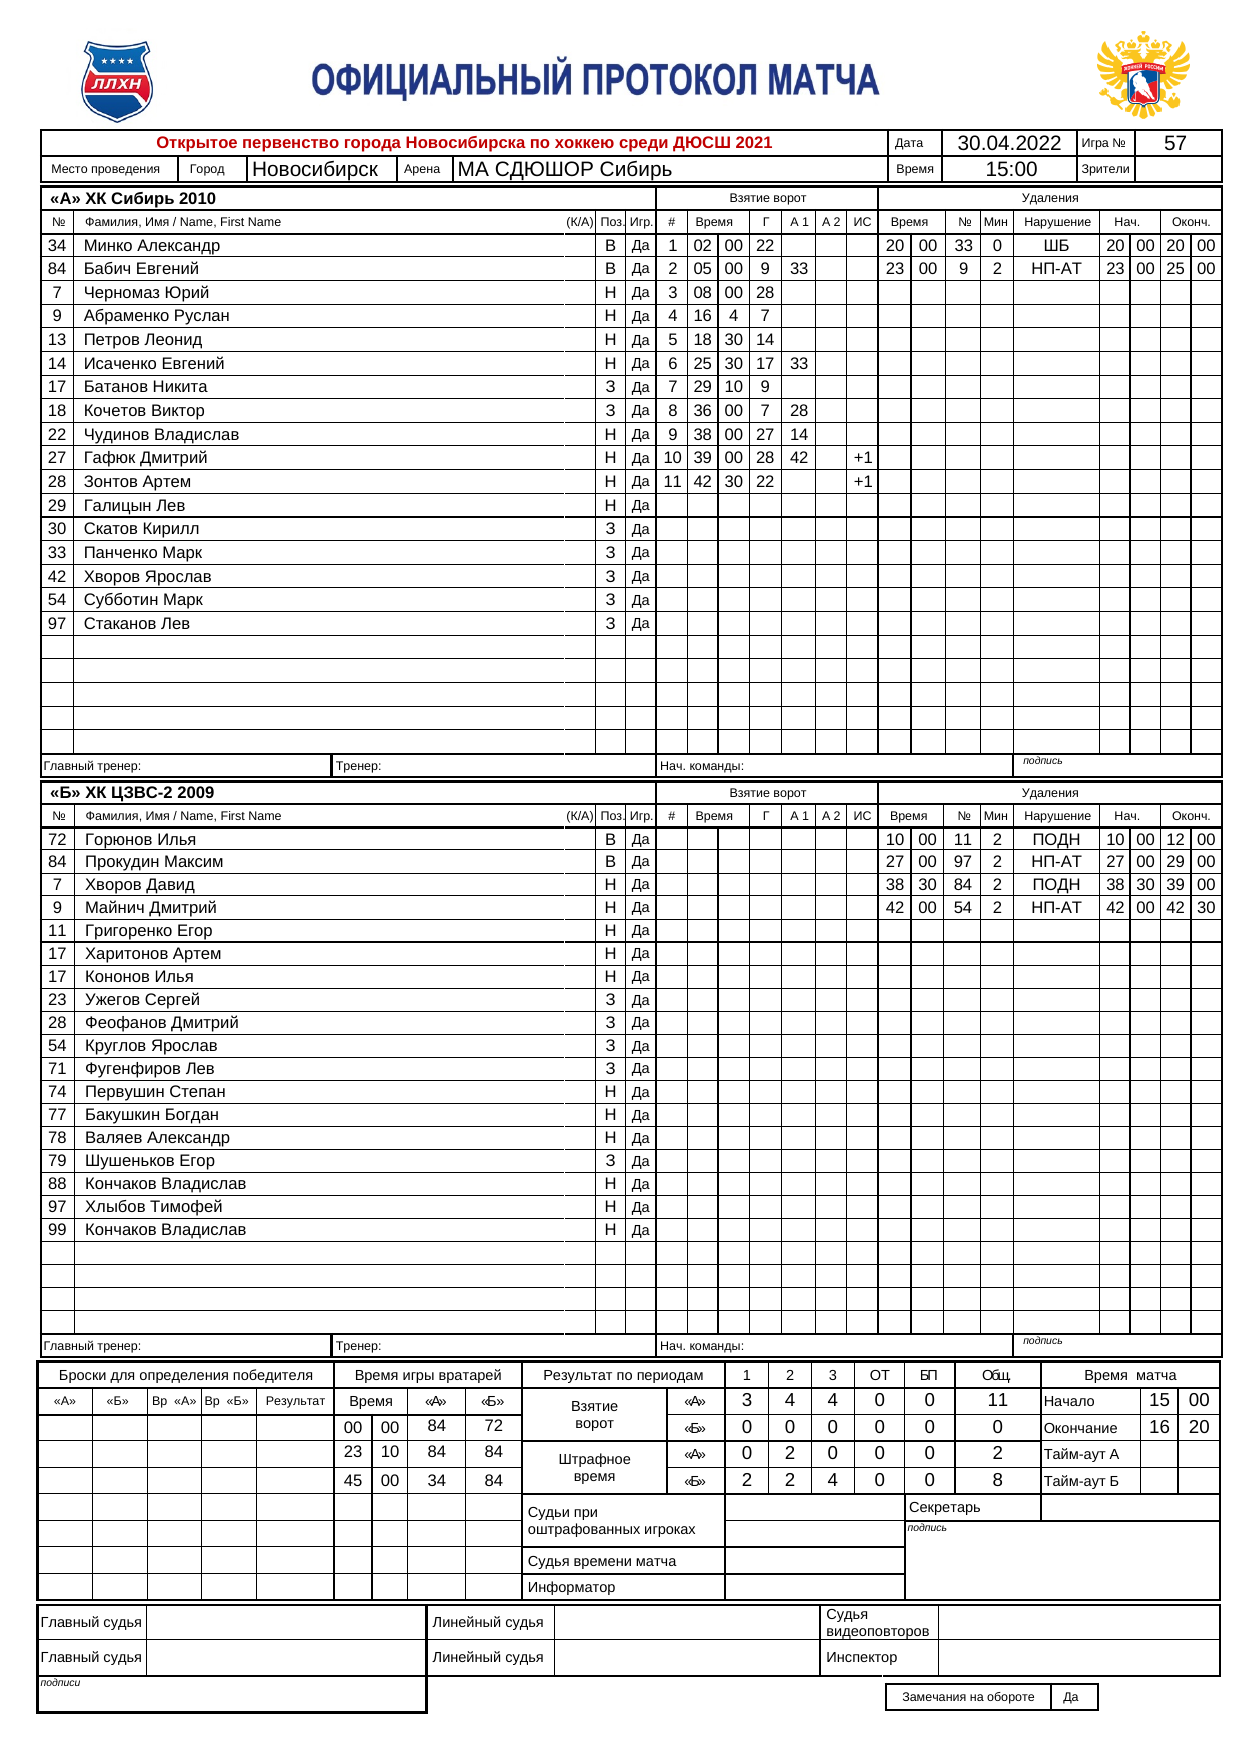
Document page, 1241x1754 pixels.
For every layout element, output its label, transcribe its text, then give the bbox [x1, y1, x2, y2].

table_cell [719, 943, 749, 964]
table_cell [939, 1640, 1219, 1675]
table_cell [847, 659, 877, 682]
table_cell 0 [812, 1442, 854, 1467]
table_cell [596, 730, 625, 753]
table_cell [688, 659, 717, 682]
table_cell [1131, 1196, 1160, 1218]
table_cell А 2 [816, 805, 846, 826]
table_cell [1100, 423, 1129, 445]
table_cell 84 [408, 1416, 465, 1440]
table_cell [847, 376, 877, 398]
table_header 3 [812, 1363, 854, 1387]
table_cell Место проведения [42, 157, 177, 181]
table_cell [782, 896, 815, 918]
table_cell [816, 1311, 846, 1333]
table_cell [719, 829, 749, 849]
table_cell 0 [981, 235, 1013, 256]
table_cell [816, 966, 846, 987]
table_cell [565, 1311, 595, 1333]
table_cell [816, 541, 846, 564]
table_cell Да [626, 966, 655, 987]
table_cell [719, 1035, 749, 1057]
table_cell 00 [1192, 874, 1221, 895]
table_cell Кочетов Виктор [74, 399, 564, 422]
table_cell [912, 446, 945, 469]
table_cell Игр. [626, 211, 655, 233]
table_cell [719, 494, 749, 516]
table_cell [1014, 541, 1099, 564]
table_cell [1192, 1058, 1221, 1079]
table_cell [750, 541, 781, 564]
table_cell ШБ [1014, 235, 1099, 256]
table_cell Н [596, 966, 625, 987]
table_cell [1131, 281, 1160, 303]
table_cell Да [626, 446, 655, 469]
table_cell Да [626, 423, 655, 445]
table_cell [1192, 1311, 1221, 1333]
table_cell Инспектор [821, 1640, 938, 1675]
table_cell [1100, 494, 1129, 516]
table_cell [688, 1058, 717, 1079]
table_cell Да [626, 257, 655, 280]
table_cell 00 [719, 446, 749, 469]
table_cell [1100, 446, 1129, 469]
table_cell [565, 1219, 595, 1241]
table_cell [466, 1521, 521, 1546]
table_cell [75, 1288, 564, 1310]
table_cell [1192, 966, 1221, 987]
table_cell [944, 1173, 980, 1195]
table_cell Хворов Давид [75, 874, 564, 895]
table_cell [1131, 683, 1160, 706]
table_cell Хворов Ярослав [74, 565, 564, 587]
table_cell [879, 1150, 910, 1172]
table_cell Да [626, 235, 655, 256]
table_cell [750, 730, 781, 753]
table_header ОТ [855, 1363, 904, 1387]
table_cell Горюнов Илья [75, 829, 564, 849]
table_cell [816, 423, 846, 445]
table_cell [1100, 1219, 1129, 1241]
table_cell [719, 541, 749, 564]
table_cell [1131, 989, 1160, 1011]
table_cell [912, 494, 945, 516]
table_cell [750, 1081, 781, 1103]
table_cell [1192, 328, 1221, 351]
table_cell [847, 966, 877, 987]
table_cell [847, 612, 877, 634]
table_cell [816, 305, 846, 327]
table_cell [1100, 1242, 1129, 1264]
table_cell Главный судья [39, 1640, 146, 1675]
table_cell [912, 943, 943, 964]
table_cell [1192, 943, 1221, 964]
table_cell [565, 565, 595, 587]
table_cell [42, 636, 73, 658]
table_cell 05 [688, 257, 717, 280]
table_cell [946, 588, 980, 611]
table_cell [657, 588, 687, 611]
table_cell [847, 1127, 877, 1149]
table_cell [1100, 328, 1129, 351]
table_cell [565, 1288, 595, 1310]
table_cell [944, 920, 980, 941]
table_cell Да [626, 943, 655, 964]
table_cell [148, 1441, 201, 1467]
table_cell [750, 1058, 781, 1079]
table_cell [944, 1311, 980, 1333]
table_cell [816, 352, 846, 374]
table_cell 0 [905, 1415, 954, 1440]
table_cell 39 [1161, 874, 1190, 895]
table_cell [1192, 1035, 1221, 1057]
table_cell [782, 305, 815, 327]
table_cell [688, 1150, 717, 1172]
table_cell [1131, 423, 1160, 445]
table_cell [408, 1547, 465, 1573]
table_cell [1161, 1219, 1190, 1241]
table_cell [782, 1288, 815, 1310]
table_cell [912, 612, 945, 634]
table_cell ПОДН [1014, 829, 1099, 849]
table_cell [565, 874, 595, 895]
table_cell Вр «Б» [202, 1389, 256, 1413]
table_cell [912, 966, 943, 987]
table_cell Да [626, 565, 655, 587]
table_cell 10 [719, 376, 749, 398]
table_cell 00 [719, 423, 749, 445]
table_cell [74, 683, 564, 706]
table_cell 0 [956, 1415, 1040, 1440]
table_cell [782, 659, 815, 682]
table_cell [373, 1521, 407, 1546]
table_cell 42 [1100, 896, 1129, 918]
table_cell [847, 235, 877, 256]
table_cell 8 [657, 399, 687, 422]
table_cell [257, 1416, 333, 1440]
table_cell Ужегов Сергей [75, 989, 564, 1011]
table_cell 13 [42, 328, 73, 351]
table_cell 4 [812, 1389, 854, 1413]
table_cell [981, 707, 1013, 729]
table_cell [1100, 1104, 1129, 1126]
table_cell [42, 659, 73, 682]
table_cell 00 [1131, 257, 1160, 280]
table_cell 33 [782, 352, 815, 374]
table_cell «Б» [668, 1415, 724, 1440]
table_cell [912, 1127, 943, 1149]
table_cell [782, 874, 815, 895]
table_cell [42, 707, 73, 729]
table_cell [879, 352, 910, 374]
table_cell [981, 659, 1013, 682]
table_cell [912, 1081, 943, 1103]
table_cell [1014, 1311, 1099, 1333]
table_cell [879, 518, 910, 540]
table_cell З [596, 376, 625, 398]
table_cell Результат [257, 1389, 333, 1413]
table_cell 18 [688, 328, 717, 351]
table_cell [1131, 730, 1160, 753]
table_cell [912, 565, 945, 587]
table_cell [1100, 305, 1129, 327]
table_cell Да [626, 829, 655, 849]
table_cell Н [596, 896, 625, 918]
table_cell [750, 1288, 781, 1310]
table_cell [257, 1494, 333, 1520]
table_cell [981, 920, 1013, 941]
table_cell [565, 494, 595, 516]
table_cell [1136, 157, 1221, 181]
table_cell [688, 920, 717, 941]
table_cell Н [596, 352, 625, 374]
table_cell [750, 707, 781, 729]
table_cell [1161, 683, 1190, 706]
table_cell [981, 1196, 1013, 1218]
table_header Игра № [1078, 131, 1134, 155]
table_cell Зрители [1078, 157, 1134, 181]
table_cell [816, 659, 846, 682]
table_cell [1100, 920, 1129, 941]
table_cell [782, 683, 815, 706]
table_cell «А» [668, 1389, 724, 1413]
table_cell 0 [812, 1415, 854, 1440]
table_cell [750, 588, 781, 611]
table_cell [1192, 446, 1221, 469]
table_cell [565, 966, 595, 987]
table_cell [944, 1242, 980, 1264]
table_cell [1100, 943, 1129, 964]
table_header Замечания на обороте [887, 1685, 1050, 1709]
table_cell [657, 518, 687, 540]
table_cell З [596, 565, 625, 587]
table_cell [626, 683, 655, 706]
table_cell [816, 1104, 846, 1126]
table_header 1 [726, 1363, 768, 1387]
table_cell [1100, 376, 1129, 398]
table_cell 54 [42, 588, 73, 611]
table_cell 30 [719, 352, 749, 374]
table_cell Окончание [1042, 1415, 1140, 1440]
table_cell [750, 565, 781, 587]
table_cell [912, 328, 945, 351]
table_cell [1161, 730, 1190, 753]
table_cell [1161, 1104, 1190, 1126]
table_cell [1100, 399, 1129, 422]
table_cell [816, 257, 846, 280]
table_cell [782, 1127, 815, 1149]
table_cell [257, 1521, 333, 1546]
table_cell [1100, 1311, 1129, 1333]
table_cell [816, 1219, 846, 1241]
table_cell Да [626, 920, 655, 941]
table_cell 39 [688, 446, 717, 469]
table_cell [1192, 1219, 1221, 1241]
table_cell [657, 565, 687, 587]
table_cell [946, 399, 980, 422]
table_cell [565, 1242, 595, 1264]
table_cell [912, 1173, 943, 1195]
table_cell 0 [855, 1442, 904, 1467]
table_cell [688, 966, 717, 987]
table_cell [981, 305, 1013, 327]
table_cell [946, 518, 980, 540]
table_cell [782, 636, 815, 658]
table_cell [879, 943, 910, 964]
table_cell [1192, 518, 1221, 540]
table_cell 54 [42, 1035, 74, 1057]
table_cell 27 [750, 423, 781, 445]
table_cell [688, 1173, 717, 1195]
table_cell [719, 730, 749, 753]
table_cell [657, 943, 687, 964]
table_cell [782, 920, 815, 941]
table_cell 00 [719, 281, 749, 303]
table_cell [847, 1219, 877, 1241]
table_cell 2 [657, 257, 687, 280]
table_cell [750, 1104, 781, 1126]
table_cell [1192, 659, 1221, 682]
table_cell [257, 1441, 333, 1467]
table_cell [148, 1416, 201, 1440]
table_cell 2 [726, 1468, 768, 1493]
table_cell З [596, 541, 625, 564]
table_cell [847, 352, 877, 374]
table_cell 25 [1161, 257, 1190, 280]
table_cell [657, 920, 687, 941]
table_cell Арена [398, 157, 452, 181]
table_cell [1131, 1081, 1160, 1103]
table_cell [912, 518, 945, 540]
table_cell [657, 896, 687, 918]
table_cell [657, 966, 687, 987]
table_cell [719, 588, 749, 611]
table_cell Секретарь [906, 1495, 1040, 1520]
table_cell 00 [1192, 829, 1221, 849]
table_cell [879, 636, 910, 658]
table_cell [657, 850, 687, 872]
table_cell [1100, 966, 1129, 987]
table_cell 27 [42, 446, 73, 469]
table_cell Главный тренер: [42, 1335, 330, 1356]
table_cell [847, 1265, 877, 1287]
table_cell [657, 636, 687, 658]
table_cell Шушеньков Егор [75, 1150, 564, 1172]
table_cell [657, 683, 687, 706]
table_cell [912, 683, 945, 706]
table_cell [1131, 1035, 1160, 1057]
table_cell [1131, 1173, 1160, 1195]
table_cell [1161, 305, 1190, 327]
table_cell Да [626, 518, 655, 540]
table_cell 00 [335, 1416, 371, 1440]
table_cell Да [626, 896, 655, 918]
table_cell Батанов Никита [74, 376, 564, 398]
table_cell Да [626, 305, 655, 327]
table_cell [946, 541, 980, 564]
table_cell [719, 612, 749, 634]
table_cell [1161, 943, 1190, 964]
table_cell [946, 565, 980, 587]
table_cell Тренер: [333, 1335, 655, 1356]
table_cell [782, 966, 815, 987]
table_cell [816, 565, 846, 587]
table_cell [847, 896, 877, 918]
table_cell [981, 1035, 1013, 1057]
table_cell [782, 1150, 815, 1172]
table_cell [847, 850, 877, 872]
table_cell Время [879, 805, 943, 826]
table_cell Да [626, 989, 655, 1011]
table_cell [719, 874, 749, 895]
table_cell [688, 1288, 717, 1310]
table_cell 27 [1100, 850, 1129, 872]
table_cell Н [596, 1104, 625, 1126]
table_cell [750, 896, 781, 918]
table_header 57 [1136, 131, 1221, 155]
table_cell [657, 1288, 687, 1310]
table_cell [565, 257, 595, 280]
table_cell [782, 1311, 815, 1333]
table_cell [879, 920, 910, 941]
table_cell Хлыбов Тимофей [75, 1196, 564, 1218]
table_cell [1192, 1104, 1221, 1126]
table_cell [1161, 989, 1190, 1011]
table_cell [719, 989, 749, 1011]
table_cell Время [688, 211, 749, 233]
table_cell [879, 281, 910, 303]
table_cell [1100, 541, 1129, 564]
table_cell 17 [42, 943, 74, 964]
table_cell Новосибирск [248, 157, 396, 181]
table_cell [944, 1081, 980, 1103]
table_cell З [596, 612, 625, 634]
table_cell [1192, 1081, 1221, 1103]
table_cell [1014, 989, 1099, 1011]
table_cell 7 [42, 281, 73, 303]
table_cell [1131, 541, 1160, 564]
table_cell 38 [688, 423, 717, 445]
table_cell [750, 659, 781, 682]
picture [5, 28, 1197, 129]
table_header БП [905, 1363, 954, 1387]
table_cell [1014, 659, 1099, 682]
table_cell [148, 1521, 201, 1546]
table_cell [565, 659, 595, 682]
table_cell [847, 588, 877, 611]
table_cell [565, 636, 595, 658]
table_cell [1131, 376, 1160, 398]
table_cell 9 [750, 376, 781, 398]
table_cell 0 [855, 1468, 904, 1493]
table_cell [688, 943, 717, 964]
table_cell [688, 989, 717, 1011]
table_header Общ. [956, 1363, 1040, 1387]
table_cell [466, 1574, 521, 1599]
table_cell [816, 896, 846, 918]
table_cell [565, 612, 595, 634]
table_cell 4 [657, 305, 687, 327]
table_cell [726, 1575, 904, 1599]
table_cell [847, 1081, 877, 1103]
table_cell [847, 565, 877, 587]
table_cell [981, 1242, 1013, 1264]
table_cell [42, 730, 73, 753]
table_cell № [42, 211, 73, 233]
table_cell [596, 1242, 625, 1264]
table_cell [981, 636, 1013, 658]
table_cell Да [626, 541, 655, 564]
table_cell [1179, 1468, 1219, 1493]
table_cell [1161, 1265, 1190, 1287]
table_cell 3 [726, 1389, 768, 1413]
table_cell 97 [42, 1196, 74, 1218]
table_cell [782, 235, 815, 256]
table_cell [944, 1104, 980, 1126]
table_cell 9 [657, 423, 687, 445]
table_cell [1161, 1288, 1190, 1310]
table_cell [1014, 1150, 1099, 1172]
table_cell [1131, 565, 1160, 587]
table_cell [816, 376, 846, 398]
table_cell [879, 683, 910, 706]
table_cell [1192, 989, 1221, 1011]
table_cell 28 [42, 470, 73, 493]
table_cell [750, 1035, 781, 1057]
table_cell [1131, 1311, 1160, 1333]
table_cell 88 [42, 1173, 74, 1195]
table_cell Круглов Ярослав [75, 1035, 564, 1057]
table_cell [93, 1547, 147, 1573]
table_cell 00 [1192, 850, 1221, 872]
table_cell Штрафное время [523, 1442, 666, 1493]
table_cell [1014, 1058, 1099, 1079]
table_cell Тренер: [333, 755, 655, 776]
table_cell Линейный судья [428, 1640, 554, 1675]
table_cell [879, 305, 910, 327]
table_header Результат по периодам [523, 1363, 724, 1387]
table_cell [202, 1468, 256, 1493]
table_cell [1161, 541, 1190, 564]
table_cell [719, 1265, 749, 1287]
table_cell В [596, 235, 625, 256]
table_cell [565, 352, 595, 374]
table_cell Бакушкин Богдан [75, 1104, 564, 1126]
table_cell [688, 588, 717, 611]
table_cell [782, 850, 815, 872]
table_cell [1192, 612, 1221, 634]
table_cell 00 [1131, 850, 1160, 872]
table_cell [847, 257, 877, 280]
table_cell МА СДЮШОР Сибирь [454, 157, 887, 181]
table_cell [719, 1058, 749, 1079]
table_cell [879, 376, 910, 398]
table_cell [912, 376, 945, 398]
table_cell [719, 1173, 749, 1195]
table_cell [981, 588, 1013, 611]
table_cell 97 [42, 612, 73, 634]
table_cell [816, 920, 846, 941]
table_cell [626, 1311, 655, 1333]
table_cell [946, 446, 980, 469]
table_cell Н [596, 1127, 625, 1149]
table_cell [39, 1416, 92, 1440]
table_cell [688, 1265, 717, 1287]
table_cell 30 [1192, 896, 1221, 918]
table_cell [1014, 470, 1099, 493]
table_cell 25 [688, 352, 717, 374]
table_cell 08 [688, 281, 717, 303]
table_cell [1192, 376, 1221, 398]
table_cell [912, 636, 945, 658]
table_cell [202, 1416, 256, 1440]
table_header Да [1052, 1685, 1097, 1709]
table_cell 29 [42, 494, 73, 516]
table_cell [981, 1219, 1013, 1241]
table_cell [981, 612, 1013, 634]
table_cell [750, 1012, 781, 1033]
table_cell [782, 518, 815, 540]
table_cell [750, 989, 781, 1011]
table_cell [1131, 328, 1160, 351]
table_cell [1131, 707, 1160, 729]
table_cell [946, 305, 980, 327]
table_cell [912, 305, 945, 327]
table_cell [1192, 399, 1221, 422]
table_cell Скатов Кирилл [74, 518, 564, 540]
table_cell [981, 730, 1013, 753]
table_cell [944, 966, 980, 987]
table_cell Фамилия, Имя / Name, First Name [75, 805, 565, 826]
table_cell [816, 989, 846, 1011]
table_cell [1014, 636, 1099, 658]
table_cell [847, 1058, 877, 1079]
table_cell [1131, 659, 1160, 682]
table_cell [1161, 920, 1190, 941]
table_cell Да [626, 1173, 655, 1195]
table_cell [202, 1441, 256, 1467]
table_cell [847, 636, 877, 658]
table_cell [688, 1196, 717, 1218]
table_cell [1161, 518, 1190, 540]
table_cell [39, 1441, 92, 1467]
table_cell [981, 943, 1013, 964]
table_cell Главный тренер: [42, 755, 330, 776]
table_cell [565, 1081, 595, 1103]
table_cell [1100, 1173, 1129, 1195]
table_cell Первушин Степан [75, 1081, 564, 1103]
table_cell [1161, 352, 1190, 374]
table_cell [946, 636, 980, 658]
table_cell [1192, 707, 1221, 729]
table_cell [946, 659, 980, 682]
table_cell [335, 1521, 371, 1546]
table_cell [565, 446, 595, 469]
table_cell Нач. команды: [657, 1335, 1012, 1356]
table_cell [408, 1521, 465, 1546]
table_cell [816, 588, 846, 611]
table_cell [816, 1265, 846, 1287]
table_cell [912, 1104, 943, 1126]
table_cell 9 [42, 896, 74, 918]
table_cell [1100, 518, 1129, 540]
table_cell Да [626, 612, 655, 634]
table_cell [565, 829, 595, 849]
table_cell Нарушение [1014, 211, 1099, 233]
table_cell [719, 920, 749, 941]
table_cell [428, 1677, 882, 1711]
table_cell 9 [750, 257, 781, 280]
table_cell [626, 707, 655, 729]
table_cell [1161, 1196, 1190, 1218]
table_cell [847, 707, 877, 729]
table_cell [688, 1311, 717, 1333]
table_cell [847, 1196, 877, 1218]
table_cell [1161, 565, 1190, 587]
table_cell [981, 328, 1013, 351]
table_cell [750, 874, 781, 895]
table_cell [565, 683, 595, 706]
table_cell [657, 1104, 687, 1126]
table_cell [657, 707, 687, 729]
table_cell А 2 [816, 211, 846, 233]
table_cell [1131, 399, 1160, 422]
table_cell [1131, 1127, 1160, 1149]
table_cell Петров Леонид [74, 328, 564, 351]
table_cell 0 [905, 1442, 954, 1467]
table_cell [912, 423, 945, 445]
table_cell [596, 1288, 625, 1310]
table_cell [565, 1265, 595, 1287]
table_cell 6 [657, 352, 687, 374]
table_cell [626, 1288, 655, 1310]
table_cell [93, 1468, 147, 1493]
table_cell 00 [1131, 829, 1160, 849]
table_cell 17 [42, 376, 73, 398]
table_cell Субботин Марк [74, 588, 564, 611]
table_cell [39, 1547, 92, 1573]
table_cell [596, 683, 625, 706]
table_cell [688, 829, 717, 849]
table_cell Тайм-аут А [1042, 1441, 1140, 1467]
table_cell [565, 1127, 595, 1149]
table_header Взятие ворот [657, 188, 877, 209]
table_cell [1131, 446, 1160, 469]
table_cell [1014, 305, 1099, 327]
table_cell [782, 494, 815, 516]
table_cell [42, 1242, 74, 1264]
table_cell [1014, 1127, 1099, 1149]
table_cell [657, 612, 687, 634]
table_cell 84 [944, 874, 980, 895]
table_cell [847, 1173, 877, 1195]
table_cell [93, 1521, 147, 1546]
table_cell 30 [42, 518, 73, 540]
table_cell [688, 896, 717, 918]
table_cell [657, 874, 687, 895]
table_cell [981, 1127, 1013, 1149]
table_cell Г [750, 211, 781, 233]
table_cell 00 [1179, 1389, 1219, 1413]
table_cell «Б » [466, 1389, 521, 1413]
table_cell [1014, 588, 1099, 611]
table_cell [782, 1173, 815, 1195]
table_cell [1161, 1127, 1190, 1149]
table_cell [912, 1219, 943, 1241]
table_cell Галицын Лев [74, 494, 564, 516]
table_cell [39, 1468, 92, 1493]
table_cell [847, 1288, 877, 1310]
table_cell [1014, 683, 1099, 706]
table_cell 15:00 [943, 157, 1076, 181]
table_cell Да [626, 1035, 655, 1057]
table_cell [466, 1547, 521, 1573]
table_cell [1161, 636, 1190, 658]
table_cell Да [626, 874, 655, 895]
table_cell [148, 1547, 201, 1573]
table_cell [816, 683, 846, 706]
table_cell [816, 281, 846, 303]
table_cell [879, 1081, 910, 1103]
table_cell 84 [408, 1441, 465, 1467]
table_cell [1131, 470, 1160, 493]
table_cell [879, 470, 910, 493]
table_cell [782, 1242, 815, 1264]
table_cell 33 [782, 257, 815, 280]
table_cell Н [596, 281, 625, 303]
table_cell [565, 328, 595, 351]
table_cell Главный судья [39, 1606, 146, 1639]
table_cell [1161, 376, 1190, 398]
table_cell Да [626, 1104, 655, 1126]
table_cell 14 [782, 423, 815, 445]
table_cell [847, 1242, 877, 1264]
table_cell [1014, 352, 1099, 374]
table_cell 2 [981, 257, 1013, 280]
table_cell [1100, 281, 1129, 303]
table_cell [1100, 1081, 1129, 1103]
table_cell [847, 518, 877, 540]
table_cell [1100, 1265, 1129, 1287]
table_cell [816, 636, 846, 658]
table_cell [912, 588, 945, 611]
table_cell 72 [42, 829, 74, 849]
table_cell [1131, 1265, 1160, 1287]
table_cell [657, 1196, 687, 1218]
table_cell 11 [657, 470, 687, 493]
table_cell [1161, 612, 1190, 634]
table_cell [257, 1468, 333, 1493]
table_cell [981, 352, 1013, 374]
table_cell [816, 1127, 846, 1149]
table_cell Время [879, 211, 945, 233]
table_cell 4 [812, 1468, 854, 1493]
table_cell [565, 305, 595, 327]
table_cell 71 [42, 1058, 74, 1079]
table_cell Судья времени матча [523, 1548, 724, 1573]
table_cell 79 [42, 1150, 74, 1172]
table_cell [596, 659, 625, 682]
table_cell [879, 328, 910, 351]
table_cell [719, 1288, 749, 1310]
table_cell Да [626, 588, 655, 611]
table_cell [1100, 1127, 1129, 1149]
table_cell [657, 659, 687, 682]
table_cell [1100, 1012, 1129, 1033]
table_cell [816, 1242, 846, 1264]
table_cell [565, 376, 595, 398]
table_cell +1 [847, 470, 877, 493]
table_cell [981, 565, 1013, 587]
table_cell 7 [657, 376, 687, 398]
table_cell Кононов Илья [75, 966, 564, 987]
table_cell Линейный судья [428, 1606, 554, 1639]
table_cell [816, 829, 846, 849]
table_cell Мин [981, 211, 1013, 233]
table_cell [719, 966, 749, 987]
table_cell [847, 730, 877, 753]
table_cell Время [688, 805, 749, 826]
table_cell 8 [956, 1468, 1040, 1493]
table_cell [39, 1574, 92, 1599]
table_cell 38 [879, 874, 910, 895]
table_cell [981, 1173, 1013, 1195]
table_cell 00 [373, 1416, 407, 1440]
table_cell [1014, 494, 1099, 516]
table_cell З [596, 989, 625, 1011]
table_cell З [596, 1058, 625, 1079]
table_cell 42 [1161, 896, 1190, 918]
table_cell 54 [944, 896, 980, 918]
table_cell [719, 850, 749, 872]
table_cell 42 [879, 896, 910, 918]
table_cell [719, 1104, 749, 1126]
table_cell 78 [42, 1127, 74, 1149]
table_cell 28 [782, 399, 815, 422]
table_cell [944, 1058, 980, 1079]
table_cell Да [626, 850, 655, 872]
table_cell 16 [1141, 1415, 1177, 1440]
table_cell [1131, 494, 1160, 516]
table_cell [596, 1265, 625, 1287]
table_cell [1014, 1012, 1099, 1033]
table_cell [1192, 1288, 1221, 1310]
table_cell 00 [912, 896, 943, 918]
table_cell Нач. [1100, 805, 1160, 826]
table_cell 9 [946, 257, 980, 280]
table_cell [782, 565, 815, 587]
table_cell 28 [42, 1012, 74, 1033]
table_cell Игр. [626, 805, 655, 826]
table_cell [408, 1574, 465, 1599]
table_cell [1161, 1173, 1190, 1195]
table_cell [879, 1311, 910, 1333]
table_cell 00 [1131, 235, 1160, 256]
table_cell З [596, 1035, 625, 1057]
table_cell 20 [879, 235, 910, 256]
table_cell [782, 1219, 815, 1241]
table_cell [946, 470, 980, 493]
table_cell [946, 707, 980, 729]
table_cell 17 [750, 352, 781, 374]
table_cell 30 [719, 328, 749, 351]
table_cell [879, 565, 910, 587]
table_cell [657, 1058, 687, 1079]
table_cell [1100, 1035, 1129, 1057]
table_cell [816, 874, 846, 895]
table_cell 74 [42, 1081, 74, 1103]
table_header «Б» ХК ЦЗВС-2 2009 [42, 783, 655, 803]
table_cell [1100, 1150, 1129, 1172]
table_cell [944, 989, 980, 1011]
table_cell [657, 1012, 687, 1033]
table_cell [944, 1012, 980, 1033]
table_cell 00 [1192, 257, 1221, 280]
table_cell ИС [847, 211, 877, 233]
table_cell 17 [42, 966, 74, 987]
table_cell [750, 1196, 781, 1218]
table_cell [688, 1242, 717, 1264]
table_cell 22 [42, 423, 73, 445]
table_cell Да [626, 281, 655, 303]
table_cell [750, 1311, 781, 1333]
table_cell 20 [1179, 1415, 1219, 1440]
table_cell [981, 1104, 1013, 1126]
table_cell [1131, 1288, 1160, 1310]
table_cell 28 [750, 281, 781, 303]
table_cell [688, 683, 717, 706]
table_cell [1100, 707, 1129, 729]
table_cell В [596, 257, 625, 280]
table_cell 0 [855, 1389, 904, 1413]
table_header Время игры вратарей [335, 1363, 521, 1387]
table_cell [750, 1242, 781, 1264]
table_cell [847, 541, 877, 564]
table_cell [726, 1495, 904, 1520]
table_cell [1014, 1288, 1099, 1310]
table_cell 45 [335, 1468, 371, 1493]
table_cell [335, 1494, 371, 1520]
table_cell [42, 1311, 74, 1333]
table_cell [1014, 920, 1099, 941]
table_cell [1100, 989, 1129, 1011]
table_cell [782, 1058, 815, 1079]
table_cell [981, 423, 1013, 445]
table_cell [1014, 966, 1099, 987]
table_cell [944, 1196, 980, 1218]
table_cell [946, 376, 980, 398]
table_cell [1014, 943, 1099, 964]
table_cell 02 [688, 235, 717, 256]
table_cell [879, 494, 910, 516]
table_cell [688, 1104, 717, 1126]
table_cell 3 [657, 281, 687, 303]
table_cell Чудинов Владислав [74, 423, 564, 445]
table_cell [719, 896, 749, 918]
table_cell [946, 683, 980, 706]
table_cell [1131, 588, 1160, 611]
table_cell [1161, 1311, 1190, 1333]
table_cell [816, 1196, 846, 1218]
table_cell [750, 1219, 781, 1241]
table_cell [1161, 1012, 1190, 1033]
table_cell [946, 612, 980, 634]
table_cell [1161, 1058, 1190, 1079]
table_cell А 1 [782, 211, 815, 233]
table_cell [782, 588, 815, 611]
table_cell # [657, 805, 687, 826]
table_cell [657, 1311, 687, 1333]
table_cell [944, 1219, 980, 1241]
table_cell «А» [408, 1389, 465, 1413]
table_cell [74, 730, 564, 753]
table_cell [782, 328, 815, 351]
table_cell 00 [1192, 235, 1221, 256]
table_cell [596, 636, 625, 658]
table_cell [74, 659, 564, 682]
table_cell 30 [719, 470, 749, 493]
table_cell [1100, 1196, 1129, 1218]
table_cell [750, 1265, 781, 1287]
table_cell Черномаз Юрий [74, 281, 564, 303]
table_cell [657, 1081, 687, 1103]
table_cell [912, 541, 945, 564]
table_cell [1100, 588, 1129, 611]
table_cell Н [596, 920, 625, 941]
table_cell [373, 1574, 407, 1599]
table_cell Н [596, 494, 625, 516]
table_cell 29 [688, 376, 717, 398]
table_cell Фамилия, Имя / Name, First Name [74, 211, 565, 233]
table_cell +1 [847, 446, 877, 469]
table_cell З [596, 1012, 625, 1033]
table_cell [1192, 1127, 1221, 1149]
table_cell Харитонов Артем [75, 943, 564, 964]
table_cell [782, 1265, 815, 1287]
table_cell [93, 1494, 147, 1520]
table_cell [981, 989, 1013, 1011]
table_cell Н [596, 470, 625, 493]
table_cell 23 [42, 989, 74, 1011]
table_cell 10 [1100, 829, 1129, 849]
table_cell [912, 1058, 943, 1079]
table_cell [1014, 1173, 1099, 1195]
table_cell (К/А) [565, 805, 595, 826]
table_cell [688, 541, 717, 564]
table_cell [565, 281, 595, 303]
table_cell [719, 565, 749, 587]
table_cell [879, 1173, 910, 1195]
table_cell [408, 1494, 465, 1520]
table_cell «Б» [93, 1389, 147, 1413]
table_cell [912, 281, 945, 303]
table_cell [1014, 1104, 1099, 1126]
table_cell [912, 1150, 943, 1172]
table_cell [981, 541, 1013, 564]
table_cell Да [626, 328, 655, 351]
table_cell «Б» [668, 1468, 724, 1493]
table_cell [847, 1035, 877, 1057]
table_cell [1100, 1288, 1129, 1310]
table_cell [1131, 943, 1160, 964]
table_cell А 1 [782, 805, 815, 826]
table_cell [93, 1416, 147, 1440]
table_cell 42 [688, 470, 717, 493]
table_cell [565, 1058, 595, 1079]
table_cell [946, 328, 980, 351]
table_cell [1161, 494, 1190, 516]
table_cell [782, 1081, 815, 1103]
table_cell Н [596, 305, 625, 327]
table_cell [565, 1035, 595, 1057]
table_cell [565, 235, 595, 256]
table_cell З [596, 1150, 625, 1172]
table_cell [719, 707, 749, 729]
table_cell Н [596, 446, 625, 469]
table_cell НП-АТ [1014, 896, 1099, 918]
table_cell [750, 636, 781, 658]
table_cell [816, 446, 846, 469]
table_cell 97 [944, 850, 980, 872]
table_cell [912, 989, 943, 1011]
table_cell [688, 1012, 717, 1033]
table_cell Григоренко Егор [75, 920, 564, 941]
table_cell [879, 541, 910, 564]
table_cell [565, 850, 595, 872]
table_cell [719, 1196, 749, 1218]
table_cell Судья видеоповторов [821, 1606, 938, 1639]
table_cell [946, 494, 980, 516]
table_cell 18 [42, 399, 73, 422]
table_cell «А» [39, 1389, 92, 1413]
table_cell [782, 281, 815, 303]
table_cell [657, 1265, 687, 1287]
table_cell [981, 1265, 1013, 1287]
table_cell [1100, 612, 1129, 634]
table_cell [1100, 1058, 1129, 1079]
table_cell 11 [944, 829, 980, 849]
table_cell [688, 1081, 717, 1103]
table_cell [719, 1219, 749, 1241]
table_cell [93, 1441, 147, 1467]
table_cell [1161, 1242, 1190, 1264]
table_cell Да [626, 1058, 655, 1079]
table_cell [565, 1104, 595, 1126]
table_cell [657, 989, 687, 1011]
table_cell [1014, 730, 1099, 753]
table_cell [1192, 470, 1221, 493]
table_cell [596, 707, 625, 729]
table_cell [879, 989, 910, 1011]
table_header 2 [769, 1363, 811, 1387]
table_cell [847, 305, 877, 327]
table_cell [1131, 305, 1160, 327]
table_cell [565, 588, 595, 611]
table_cell 11 [42, 920, 74, 941]
table_cell [816, 328, 846, 351]
table_cell [466, 1494, 521, 1520]
table_cell [879, 730, 910, 753]
table_cell 0 [726, 1415, 768, 1440]
table_cell [782, 1012, 815, 1033]
table_cell 4 [719, 305, 749, 327]
table_cell [879, 1012, 910, 1033]
table_cell [816, 612, 846, 634]
table_cell [847, 1311, 877, 1333]
table_cell 0 [855, 1415, 904, 1440]
table_cell [719, 1242, 749, 1264]
table_cell [816, 850, 846, 872]
table_cell 10 [373, 1441, 407, 1467]
table_cell [688, 612, 717, 634]
table_cell [879, 1127, 910, 1149]
table_cell [981, 1081, 1013, 1103]
table_cell Н [596, 1081, 625, 1103]
table_cell [1192, 683, 1221, 706]
table_cell [39, 1521, 92, 1546]
table_cell 00 [912, 829, 943, 849]
table_cell Да [626, 1127, 655, 1149]
table_cell [74, 707, 564, 729]
table_cell Гафюк Дмитрий [74, 446, 564, 469]
table_cell [847, 874, 877, 895]
table_cell [816, 518, 846, 540]
table_cell Нач. команды: [657, 755, 1012, 776]
table_cell [719, 1012, 749, 1033]
table_cell [816, 470, 846, 493]
table_cell 0 [726, 1442, 768, 1467]
table_cell [688, 1127, 717, 1149]
table_cell [75, 1311, 564, 1333]
table_cell [555, 1606, 819, 1639]
table_cell [981, 446, 1013, 469]
table_cell 99 [42, 1219, 74, 1241]
table_cell 14 [750, 328, 781, 351]
table_cell [750, 494, 781, 516]
table_cell [981, 1058, 1013, 1079]
table_cell [879, 1219, 910, 1241]
table_header Взятие ворот [657, 783, 877, 803]
table_cell [596, 1311, 625, 1333]
table_cell [1014, 565, 1099, 587]
table_cell 7 [42, 874, 74, 895]
table_cell [1192, 494, 1221, 516]
table_cell [1161, 659, 1190, 682]
table_cell Судьи при оштрафованных игроках [523, 1495, 724, 1546]
table_cell [879, 1104, 910, 1126]
table_cell 33 [946, 235, 980, 256]
table_cell [912, 1311, 943, 1333]
table_cell [1100, 730, 1129, 753]
table_cell [847, 1150, 877, 1172]
table_cell Зонтов Артем [74, 470, 564, 493]
table_cell [981, 1150, 1013, 1172]
table_cell [912, 730, 945, 753]
table_cell [565, 707, 595, 729]
table_cell Нарушение [1014, 805, 1099, 826]
table_cell [202, 1547, 256, 1573]
table_cell [565, 920, 595, 941]
table_cell [912, 1196, 943, 1218]
table_cell Да [626, 470, 655, 493]
table_cell [1100, 352, 1129, 374]
table_cell Да [626, 376, 655, 398]
table_cell 42 [782, 446, 815, 469]
table_cell 12 [1161, 829, 1190, 849]
table_cell [688, 874, 717, 895]
table_cell [1014, 423, 1099, 445]
table_cell [1099, 1682, 1220, 1711]
table_cell [565, 989, 595, 1011]
table_cell 00 [719, 399, 749, 422]
table_cell Поз. [596, 805, 625, 826]
table_cell [565, 943, 595, 964]
table_cell Взятие ворот [523, 1389, 666, 1440]
table_cell 28 [750, 446, 781, 469]
table_cell [1014, 399, 1099, 422]
table_cell 0 [905, 1389, 954, 1413]
table_cell [74, 636, 564, 658]
table_cell [782, 829, 815, 849]
table_cell [847, 989, 877, 1011]
table_cell Бабич Евгений [74, 257, 564, 280]
table_cell [719, 1127, 749, 1149]
table_cell [719, 1081, 749, 1103]
table_cell [981, 1311, 1013, 1333]
table_cell [1192, 1173, 1221, 1195]
table_cell [816, 730, 846, 753]
table_cell [1192, 1150, 1221, 1172]
table_cell НП-АТ [1014, 257, 1099, 280]
table_cell Время [889, 157, 941, 181]
table_cell Вр «А» [148, 1389, 201, 1413]
table_cell 2 [981, 874, 1013, 895]
table_cell [1161, 1150, 1190, 1172]
table_cell Панченко Марк [74, 541, 564, 564]
table_cell [1014, 1242, 1099, 1264]
table_cell [912, 1035, 943, 1057]
table_cell [688, 518, 717, 540]
table_cell Да [626, 1081, 655, 1103]
table_cell Город [179, 157, 246, 181]
table_cell [750, 966, 781, 987]
table_cell 00 [912, 235, 945, 256]
table_cell Минко Александр [74, 235, 564, 256]
table_cell 84 [466, 1441, 521, 1467]
table_cell [944, 1035, 980, 1057]
table_cell [1161, 328, 1190, 351]
table_header Открытое первенство города Новосибирска по хоккею среди ДЮСШ 2021 [42, 131, 887, 155]
table_cell [373, 1494, 407, 1520]
table_cell Феофанов Дмитрий [75, 1012, 564, 1033]
table_cell [565, 730, 595, 753]
table_cell [981, 281, 1013, 303]
table_header «А» ХК Сибирь 2010 [42, 188, 655, 209]
table_cell [879, 612, 910, 634]
table_cell [335, 1547, 371, 1573]
table_cell Да [626, 399, 655, 422]
table_cell [1161, 281, 1190, 303]
table_cell [750, 829, 781, 849]
table_cell Тайм-аут Б [1042, 1468, 1140, 1493]
table_cell [719, 683, 749, 706]
table_cell [879, 1058, 910, 1079]
table_cell [883, 1677, 1220, 1681]
table_cell подпись [1014, 755, 1221, 776]
table_cell [782, 943, 815, 964]
table_cell [555, 1640, 819, 1675]
table_cell [912, 1265, 943, 1287]
table_cell [565, 518, 595, 540]
table_cell Н [596, 874, 625, 895]
table_cell 0 [769, 1415, 811, 1440]
table_cell 42 [42, 565, 73, 587]
table_cell [1042, 1495, 1219, 1520]
table_header Время матча [1042, 1363, 1219, 1387]
table_cell [879, 399, 910, 422]
table_cell 34 [42, 235, 73, 256]
table_cell Да [626, 494, 655, 516]
table_cell [847, 829, 877, 849]
table_cell Информатор [523, 1575, 724, 1599]
table_cell [879, 446, 910, 469]
table_header Удаления [879, 783, 1221, 803]
table_cell [1161, 588, 1190, 611]
table_cell [944, 943, 980, 964]
table_cell ИС [847, 805, 877, 826]
table_cell [1100, 659, 1129, 682]
table_cell [719, 1150, 749, 1172]
table_cell [816, 1012, 846, 1033]
table_cell [1192, 920, 1221, 941]
table_cell [1100, 683, 1129, 706]
table_cell [1161, 1081, 1190, 1103]
table_cell [1100, 636, 1129, 658]
table_cell [626, 1242, 655, 1264]
table_cell [944, 1265, 980, 1287]
table_cell [1014, 328, 1099, 351]
table_cell 77 [42, 1104, 74, 1126]
table_cell [847, 399, 877, 422]
table_cell [1131, 1104, 1160, 1126]
table_cell [148, 1468, 201, 1493]
table_cell [847, 920, 877, 941]
table_cell 2 [981, 829, 1013, 849]
table_cell [1192, 1265, 1221, 1287]
table_cell [657, 494, 687, 516]
table_cell [750, 1127, 781, 1149]
table_cell 20 [1161, 235, 1190, 256]
table_cell [726, 1521, 904, 1546]
table_cell 11 [956, 1389, 1040, 1413]
table_cell 4 [769, 1389, 811, 1413]
table_cell [782, 707, 815, 729]
table_cell [946, 352, 980, 374]
table_cell [1014, 446, 1099, 469]
table_cell [750, 850, 781, 872]
table_cell [847, 1104, 877, 1126]
table_cell [1014, 1265, 1099, 1287]
table_cell [847, 943, 877, 964]
table_cell [1192, 565, 1221, 587]
table_cell № [946, 211, 980, 233]
table_cell подпись [906, 1522, 1219, 1599]
table_cell 30 [1131, 874, 1160, 895]
table_cell [816, 399, 846, 422]
table_cell [912, 659, 945, 682]
table_cell [981, 683, 1013, 706]
table_cell [750, 1150, 781, 1172]
table_header Дата [889, 131, 941, 155]
table_cell Да [626, 1012, 655, 1033]
table_cell [939, 1606, 1219, 1639]
table_cell 9 [42, 305, 73, 327]
table_cell [782, 541, 815, 564]
table_cell [981, 376, 1013, 398]
table_cell 00 [373, 1468, 407, 1493]
table_cell [816, 235, 846, 256]
table_cell 84 [42, 850, 74, 872]
table_cell [148, 1574, 201, 1599]
table_cell [1131, 1242, 1160, 1264]
table_cell [1014, 612, 1099, 634]
table_cell [879, 1196, 910, 1218]
table_cell [782, 1035, 815, 1057]
table_cell 27 [879, 850, 910, 872]
table_cell [1131, 352, 1160, 374]
table_cell [565, 1173, 595, 1195]
table_cell [257, 1547, 333, 1573]
table_cell [1192, 730, 1221, 753]
table_cell 15 [1141, 1389, 1177, 1413]
table_cell [257, 1574, 333, 1599]
table_cell [565, 399, 595, 422]
table_cell [1192, 281, 1221, 303]
table_cell 23 [1100, 257, 1129, 280]
table_cell [373, 1547, 407, 1573]
table_cell [719, 1311, 749, 1333]
table_cell 00 [912, 257, 945, 280]
table_cell [816, 707, 846, 729]
table_cell [1131, 1012, 1160, 1033]
table_cell [847, 494, 877, 516]
table_cell [782, 612, 815, 634]
table_cell [879, 1288, 910, 1310]
table_cell В [596, 850, 625, 872]
table_cell [719, 636, 749, 658]
table_cell [847, 328, 877, 351]
table_cell [1192, 305, 1221, 327]
table_cell 84 [42, 257, 73, 280]
table_cell [816, 1035, 846, 1057]
table_cell [847, 1012, 877, 1033]
table_cell [657, 730, 687, 753]
table_cell [981, 1288, 1013, 1310]
table_cell [946, 281, 980, 303]
table_cell [1141, 1468, 1177, 1493]
table_cell [1141, 1441, 1177, 1467]
table_cell [816, 1288, 846, 1310]
table_cell [816, 1173, 846, 1195]
table_cell [847, 423, 877, 445]
table_cell [912, 1288, 943, 1310]
table_cell [626, 730, 655, 753]
table_cell 84 [466, 1468, 521, 1493]
table_cell Поз. [596, 211, 625, 233]
table_cell [847, 683, 877, 706]
table_cell [782, 730, 815, 753]
table_cell [946, 423, 980, 445]
table_cell [565, 423, 595, 445]
table_cell [726, 1548, 904, 1573]
table_cell «А» [668, 1442, 724, 1467]
table_cell [565, 470, 595, 493]
table_cell Н [596, 1173, 625, 1195]
table_cell [565, 1150, 595, 1172]
table_cell [1161, 966, 1190, 987]
table_cell Оконч. [1161, 211, 1221, 233]
table_cell [688, 636, 717, 658]
table_cell [1161, 399, 1190, 422]
table_cell [981, 494, 1013, 516]
table_cell [657, 1242, 687, 1264]
table_cell [657, 829, 687, 849]
table_cell [1192, 423, 1221, 445]
table_cell [148, 1494, 201, 1520]
table_cell [657, 1035, 687, 1057]
table_cell [1100, 565, 1129, 587]
table_cell [147, 1640, 425, 1675]
table_cell [750, 1173, 781, 1195]
table_cell Майнич Дмитрий [75, 896, 564, 918]
table_cell # [657, 211, 687, 233]
table_cell [719, 659, 749, 682]
table_cell [202, 1521, 256, 1546]
table_cell [1014, 1035, 1099, 1057]
table_cell [879, 966, 910, 987]
table_cell Стаканов Лев [74, 612, 564, 634]
table_header Удаления [879, 188, 1221, 209]
table_cell [782, 1196, 815, 1218]
table_cell [782, 1104, 815, 1126]
table_cell Начало [1042, 1389, 1140, 1413]
table_cell [879, 659, 910, 682]
table_cell [879, 1035, 910, 1057]
table_cell [750, 683, 781, 706]
table_cell 22 [750, 235, 781, 256]
table_cell [39, 1494, 92, 1520]
table_cell Да [626, 1196, 655, 1218]
table_cell [944, 1127, 980, 1149]
table_cell [626, 659, 655, 682]
table_cell Мин [981, 805, 1013, 826]
table_cell 29 [1161, 850, 1190, 872]
table_cell [1179, 1441, 1219, 1467]
table_cell З [596, 588, 625, 611]
table_cell 14 [42, 352, 73, 374]
table_cell [75, 1265, 564, 1287]
table_cell (К/А) [565, 211, 595, 233]
table_cell 7 [750, 305, 781, 327]
table_cell [944, 1288, 980, 1310]
table_cell [981, 1012, 1013, 1033]
table_cell Да [626, 1150, 655, 1172]
table_cell Н [596, 423, 625, 445]
table_cell 33 [42, 541, 73, 564]
table_cell НП-АТ [1014, 850, 1099, 872]
table_cell [816, 1058, 846, 1079]
table_cell [565, 1196, 595, 1218]
table_cell 10 [879, 829, 910, 849]
table_cell [688, 730, 717, 753]
table_cell [1161, 470, 1190, 493]
table_cell [912, 1242, 943, 1264]
table_cell [565, 1012, 595, 1033]
table_cell [42, 1288, 74, 1310]
table_cell 7 [750, 399, 781, 422]
table_cell [202, 1494, 256, 1520]
table_cell 10 [657, 446, 687, 469]
table_cell Оконч. [1161, 805, 1221, 826]
table_cell Н [596, 943, 625, 964]
table_cell 2 [769, 1442, 811, 1467]
table_cell [946, 730, 980, 753]
table_cell 36 [688, 399, 717, 422]
table_cell подписи [39, 1677, 425, 1711]
table_cell [782, 989, 815, 1011]
table_cell [626, 636, 655, 658]
table_cell [1161, 707, 1190, 729]
table_cell [688, 1219, 717, 1241]
table_cell В [596, 829, 625, 849]
table_cell 5 [657, 328, 687, 351]
table_cell [912, 399, 945, 422]
table_cell [1131, 966, 1160, 987]
table_cell 20 [1100, 235, 1129, 256]
table_cell [981, 399, 1013, 422]
table_cell [816, 1081, 846, 1103]
table_cell 1 [657, 235, 687, 256]
table_cell [1014, 707, 1099, 729]
table_cell [1161, 446, 1190, 469]
table_cell 72 [466, 1416, 521, 1440]
table_cell [1014, 281, 1099, 303]
table_cell 38 [1100, 874, 1129, 895]
table_cell [782, 470, 815, 493]
table_cell [981, 966, 1013, 987]
table_cell [981, 518, 1013, 540]
table_cell подпись [1014, 1335, 1221, 1356]
table_cell 23 [879, 257, 910, 280]
table_header 30.04.2022 [943, 131, 1076, 155]
table_cell № [42, 805, 74, 826]
table_cell [1131, 920, 1160, 941]
table_cell 16 [688, 305, 717, 327]
table_cell З [596, 399, 625, 422]
table_cell ПОДН [1014, 874, 1099, 895]
table_cell [1192, 1242, 1221, 1264]
table_cell [1131, 1219, 1160, 1241]
table_cell [1131, 636, 1160, 658]
table_cell [657, 1127, 687, 1149]
table_cell 00 [719, 235, 749, 256]
table_cell [879, 423, 910, 445]
table_cell [657, 541, 687, 564]
table_cell Да [626, 352, 655, 374]
table_cell [1161, 423, 1190, 445]
table_cell [816, 1150, 846, 1172]
table_cell [75, 1242, 564, 1264]
table_cell Г [750, 805, 781, 826]
table_cell [1014, 518, 1099, 540]
table_cell [202, 1574, 256, 1599]
table_cell [750, 518, 781, 540]
table_cell [657, 1150, 687, 1172]
table_cell 00 [719, 257, 749, 280]
table_cell 30 [912, 874, 943, 895]
table_cell 00 [1131, 896, 1160, 918]
table_cell [657, 1219, 687, 1241]
table_cell 2 [981, 850, 1013, 872]
table_cell [816, 494, 846, 516]
table_cell [688, 707, 717, 729]
table_cell [1192, 588, 1221, 611]
table_cell [879, 1242, 910, 1264]
table_cell [657, 1173, 687, 1195]
table_cell № [944, 805, 980, 826]
table_cell Фугенфиров Лев [75, 1058, 564, 1079]
table_cell [1192, 1012, 1221, 1033]
table_cell [981, 470, 1013, 493]
table_cell [879, 588, 910, 611]
table_cell Кончаков Владислав [75, 1173, 564, 1195]
table_cell [688, 850, 717, 872]
table_cell З [596, 518, 625, 540]
table_cell 2 [956, 1442, 1040, 1467]
table_cell [750, 612, 781, 634]
table_cell Валяев Александр [75, 1127, 564, 1149]
table_cell 34 [408, 1468, 465, 1493]
table_cell Н [596, 1219, 625, 1241]
table_cell [912, 1012, 943, 1033]
table_cell Да [626, 1219, 655, 1241]
table_cell Время [335, 1389, 407, 1413]
table_cell [750, 943, 781, 964]
table_cell [912, 920, 943, 941]
table_cell [147, 1606, 425, 1639]
table_cell [42, 683, 73, 706]
table_cell [1014, 1081, 1099, 1103]
table_cell [565, 541, 595, 564]
table_cell [1014, 376, 1099, 398]
table_cell [912, 707, 945, 729]
table_cell [626, 1265, 655, 1287]
table_cell [879, 1265, 910, 1287]
table_cell Абраменко Руслан [74, 305, 564, 327]
table_cell [1131, 612, 1160, 634]
table_cell 23 [335, 1441, 371, 1467]
table_cell Нач. [1100, 211, 1160, 233]
table_cell [750, 920, 781, 941]
table_cell [335, 1574, 371, 1599]
table_cell [1161, 1035, 1190, 1057]
table_cell [912, 352, 945, 374]
table_cell [847, 281, 877, 303]
table_cell [719, 518, 749, 540]
table_cell 00 [912, 850, 943, 872]
table_cell [1014, 1219, 1099, 1241]
table_cell [1192, 541, 1221, 564]
table_cell Прокудин Максим [75, 850, 564, 872]
table_cell [879, 707, 910, 729]
table_header Броски для определения победителя [39, 1363, 333, 1387]
table_cell [1131, 1058, 1160, 1079]
table_cell Исаченко Евгений [74, 352, 564, 374]
table_cell [688, 1035, 717, 1057]
table_cell [912, 470, 945, 493]
table_cell [688, 494, 717, 516]
table_cell Кончаков Владислав [75, 1219, 564, 1241]
table_cell [565, 896, 595, 918]
table_cell [1192, 636, 1221, 658]
table_cell [1100, 470, 1129, 493]
table_cell [1131, 518, 1160, 540]
table_cell 0 [905, 1468, 954, 1493]
table_cell [944, 1150, 980, 1172]
table_cell Н [596, 328, 625, 351]
table_cell [93, 1574, 147, 1599]
table_cell [782, 376, 815, 398]
table_cell 2 [769, 1468, 811, 1493]
table_cell 22 [750, 470, 781, 493]
table_cell [1014, 1196, 1099, 1218]
table_cell [816, 943, 846, 964]
table_cell [42, 1265, 74, 1287]
table_cell 2 [981, 896, 1013, 918]
table_cell [1131, 1150, 1160, 1172]
table_cell [688, 565, 717, 587]
table_cell [1192, 352, 1221, 374]
table_cell [1192, 1196, 1221, 1218]
table_cell Н [596, 1196, 625, 1218]
